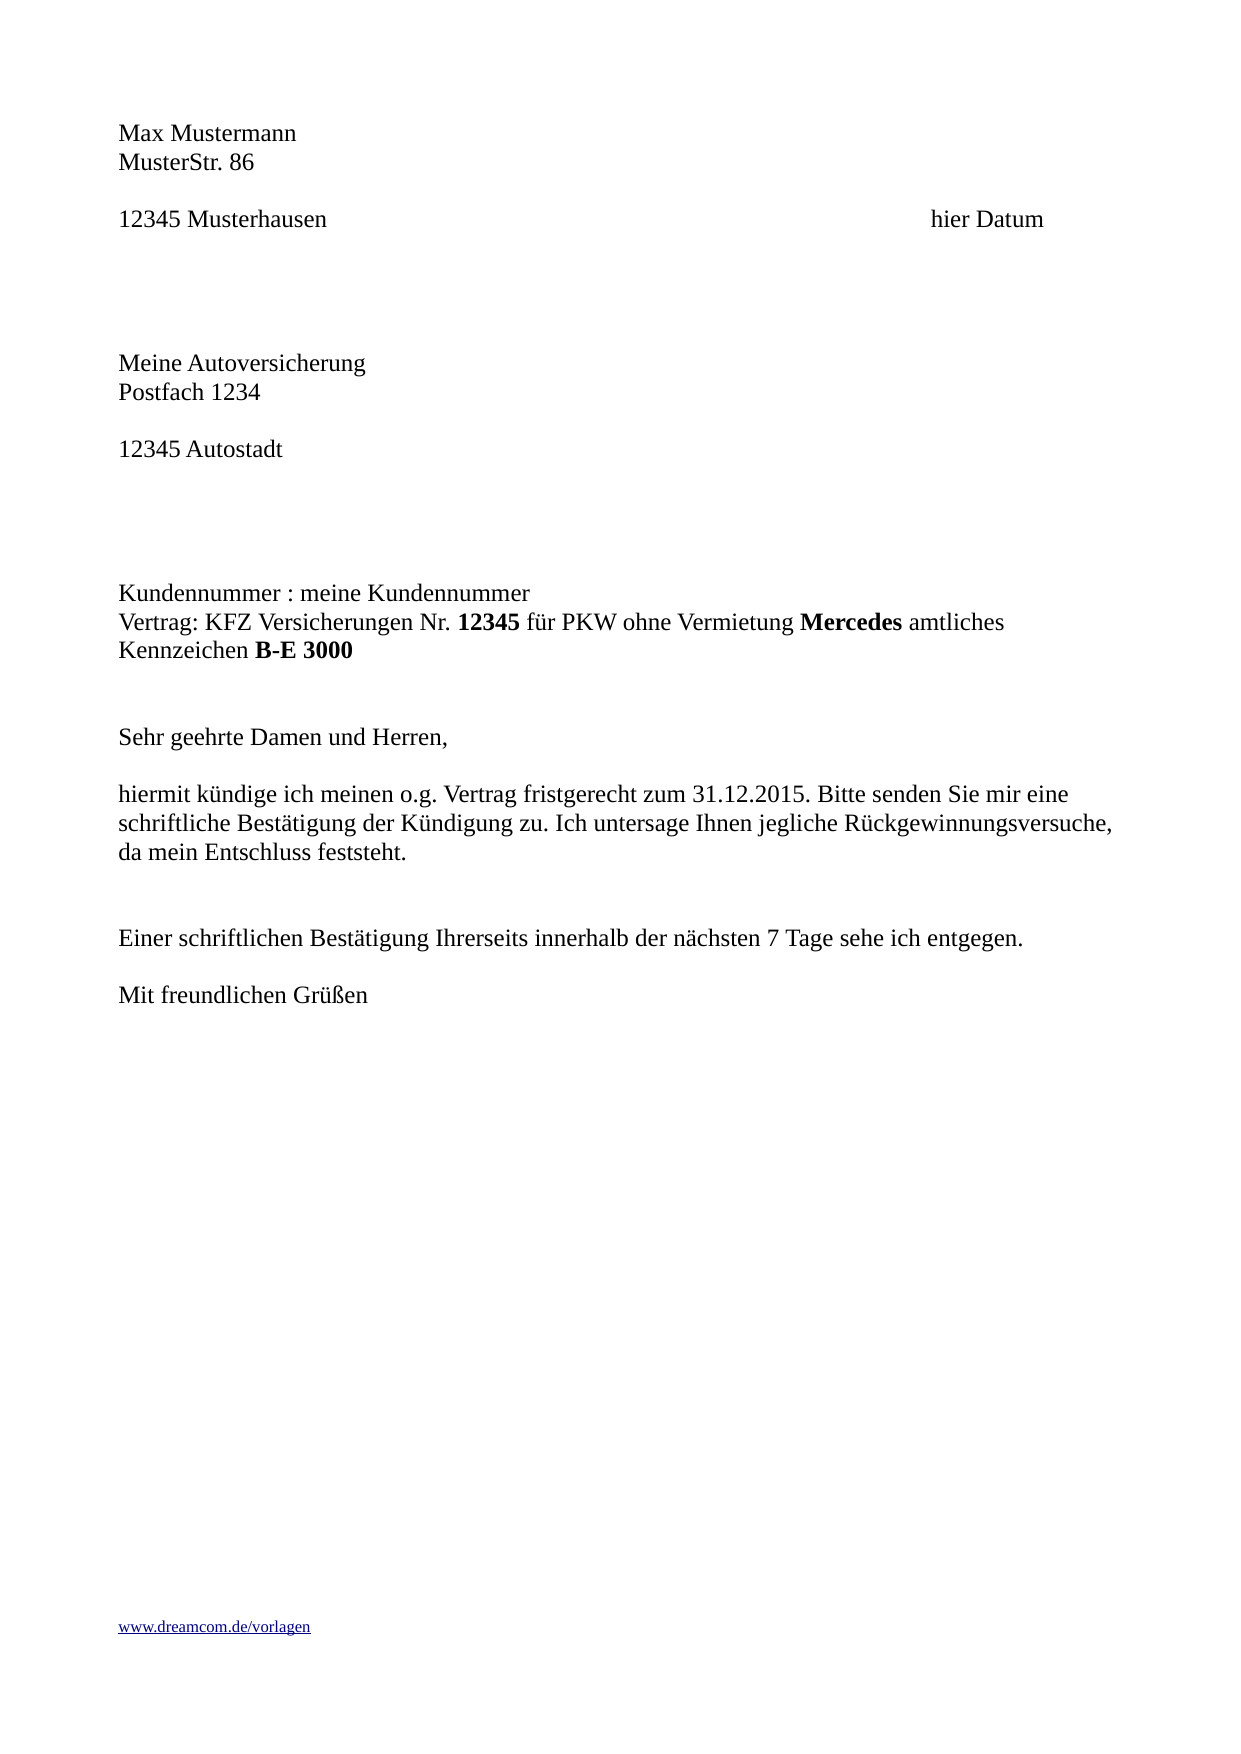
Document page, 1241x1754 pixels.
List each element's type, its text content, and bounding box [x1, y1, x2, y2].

text Kundennummer : meine Kundennummer [118, 578, 1122, 607]
text Einer schriftlichen Bestätigung Ihrerseits innerhalb der nächsten 7 Tage sehe ich entgegen. [118, 923, 1122, 952]
text Vertrag: KFZ Versicherungen Nr. 12345 für PKW ohne Vermietung Mercedes amtliches Kennzeichen B-E 3000 [118, 607, 1122, 664]
text 12345 Musterhausen hier Datum [118, 204, 1122, 233]
text Max Mustermann [118, 118, 1122, 147]
text Meine Autoversicherung [118, 348, 1122, 377]
text MusterStr. 86 [118, 147, 1122, 176]
text Postfach 1234 [118, 377, 1122, 406]
text Sehr geehrte Damen und Herren, [118, 722, 1122, 751]
text Mit freundlichen Grüßen [118, 981, 1122, 1009]
text 12345 Autostadt [118, 434, 1122, 463]
text hiermit kündige ich meinen o.g. Vertrag fristgerecht zum 31.12.2015. Bitte senden Sie mir eine schriftliche Bestätigung der Kündigung zu. Ich untersage Ihnen jegliche Rückgewinnungsversuche, da mein Entschluss feststeht. [118, 779, 1122, 866]
